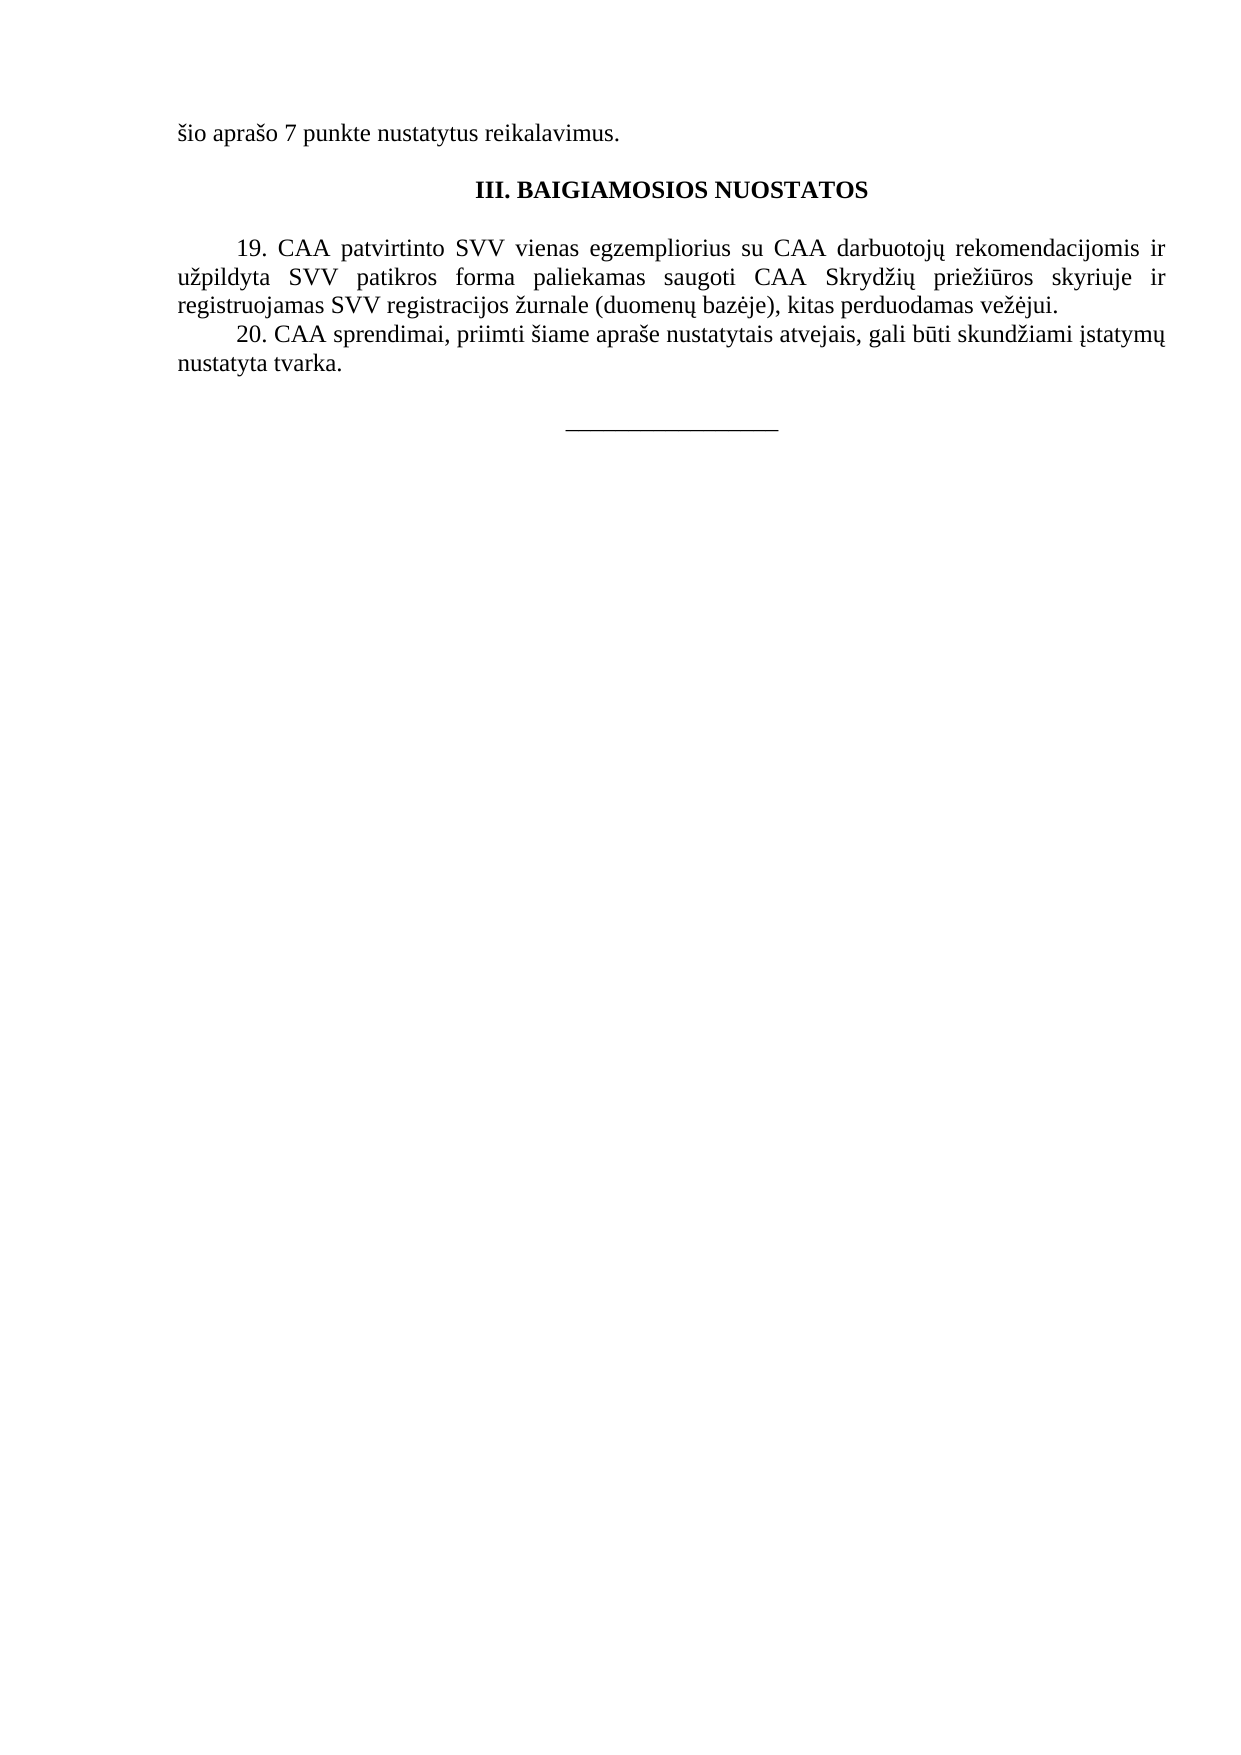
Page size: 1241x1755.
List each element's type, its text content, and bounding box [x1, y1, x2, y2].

text šio aprašo 7 punkte nustatytus reikalavimus. [177, 118, 1166, 147]
text 20. CAA sprendimai, priimti šiame apraše nustatytais atvejais, gali būti skundžiami įstatymų nustatyta tvarka. [177, 319, 1166, 377]
text III. BAIGIAMOSIOS NUOSTATOS [177, 176, 1166, 204]
text 19. CAA patvirtinto SVV vienas egzempliorius su CAA darbuotojų rekomendacijomis ir užpildyta SVV patikros forma paliekamas saugoti CAA Skrydžių priežiūros skyriuje ir registruojamas SVV registracijos žurnale (duomenų bazėje), kitas perduodamas vežėjui. [177, 233, 1166, 319]
text _________________ [177, 406, 1166, 434]
